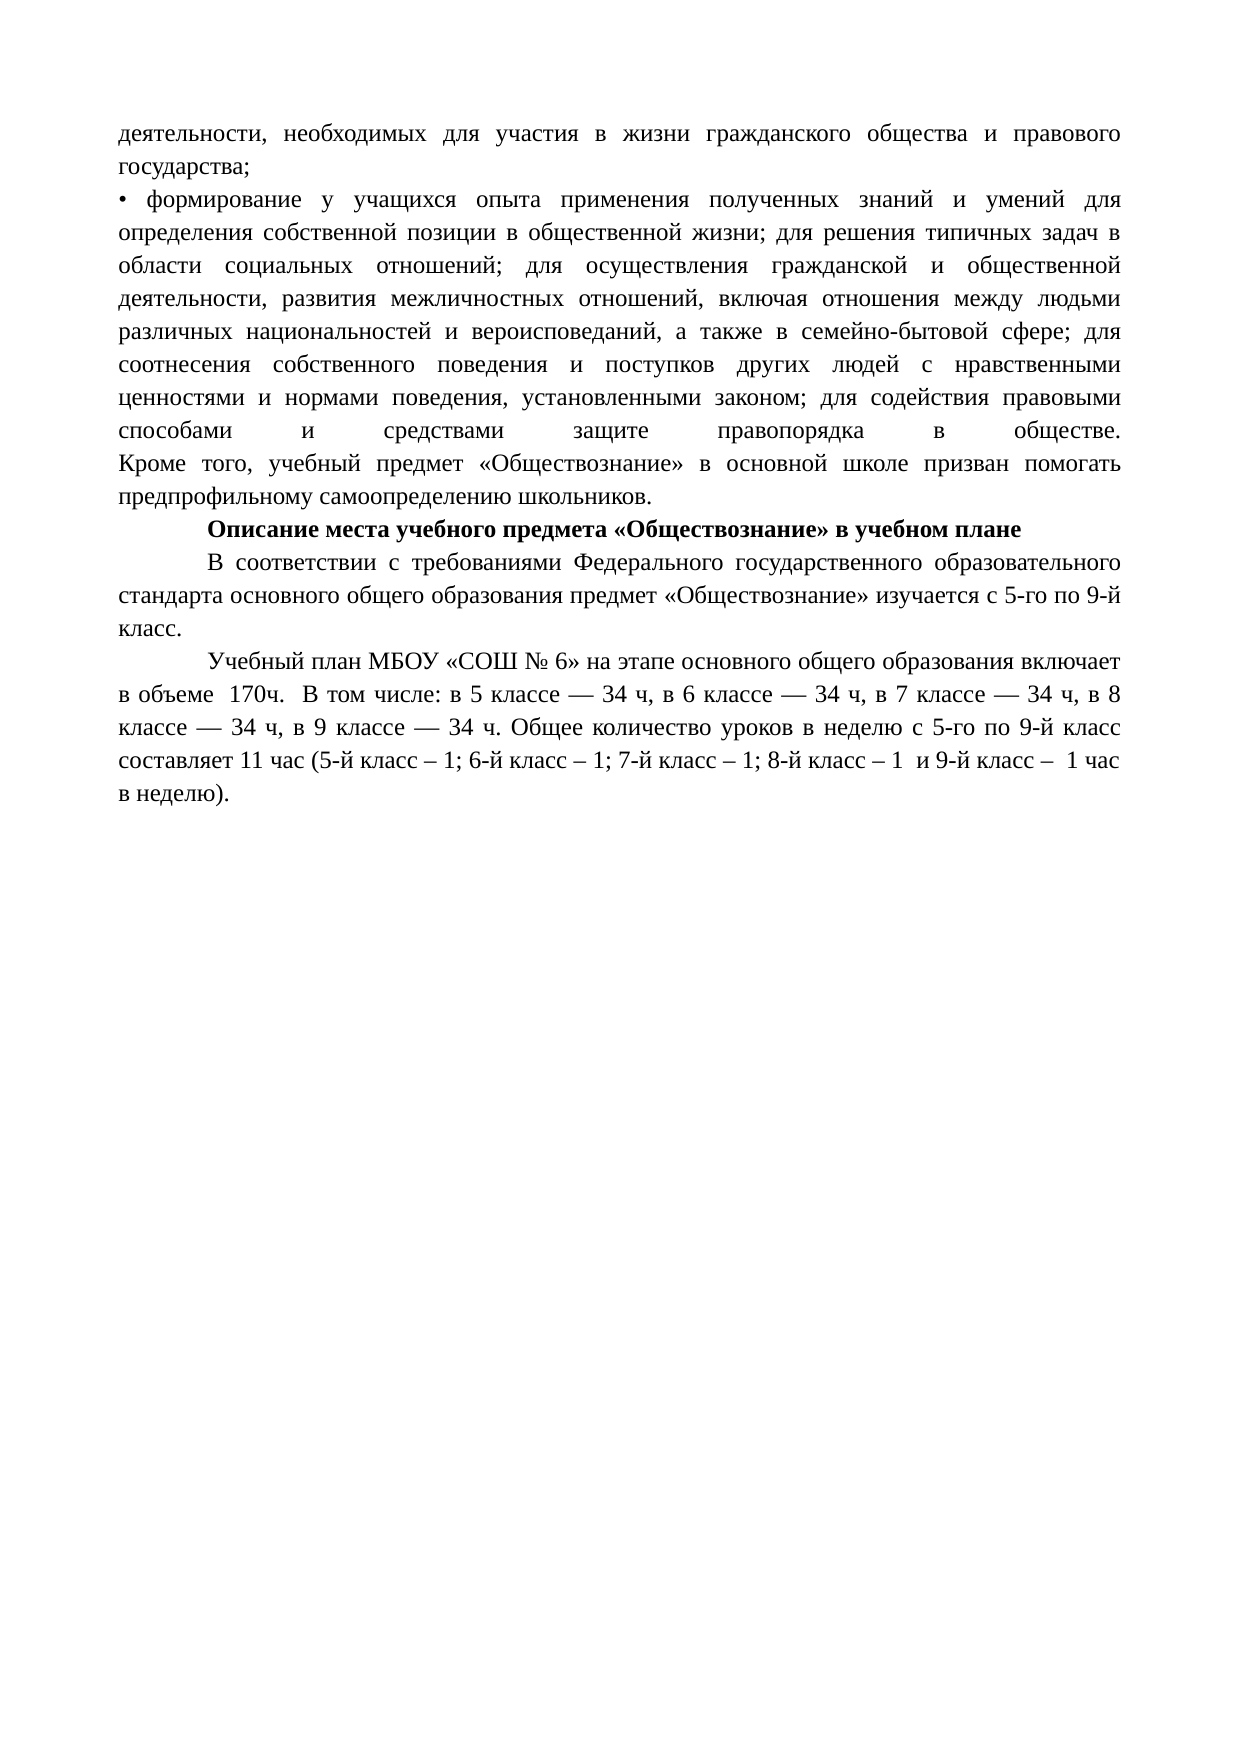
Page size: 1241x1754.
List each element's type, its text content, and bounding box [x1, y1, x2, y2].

text Учебный план МБОУ «СОШ № 6» на этапе основного общего образования включает в объеме 170ч. В том числе: в 5 классе — 34 ч, в 6 классе — 34 ч, в 7 классе — 34 ч, в 8 классе — 34 ч, в 9 классе — 34 ч. Общее количество уроков в неделю с 5-го по 9-й класс составляет 11 час (5-й класс – 1; 6-й класс – 1; 7-й класс – 1; 8-й класс – 1 и 9-й класс – 1 час в неделю). [118, 646, 1122, 807]
text В соответствии с требованиями Федерального государственного образовательного стандарта основного общего образования предмет «Обществознание» изучается с 5-го по 9-й класс. [118, 547, 1122, 642]
text деятельности, необходимых для участия в жизни гражданского общества и правового государства; • формирование у учащихся опыта применения полученных знаний и умений для определения собственной позиции в общественной жизни; для решения типичных задач в области социальных отношений; для осуществления гражданской и общественной деятельности, развития межличностных отношений, включая отношения между людьми различных национальностей и вероисповеданий, а также в семейно-бытовой сфере; для соотнесения собственного поведения и поступков других людей с нравственными ценностями и нормами поведения, установленными законом; для содействия правовыми способами и средствами защите правопорядка в обществе. Кроме того, учебный предмет «Обществознание» в основной школе призван помогать предпрофильному самоопределению школьников. [118, 118, 1122, 510]
text Описание места учебного предмета «Обществознание» в учебном плане [118, 514, 1122, 543]
